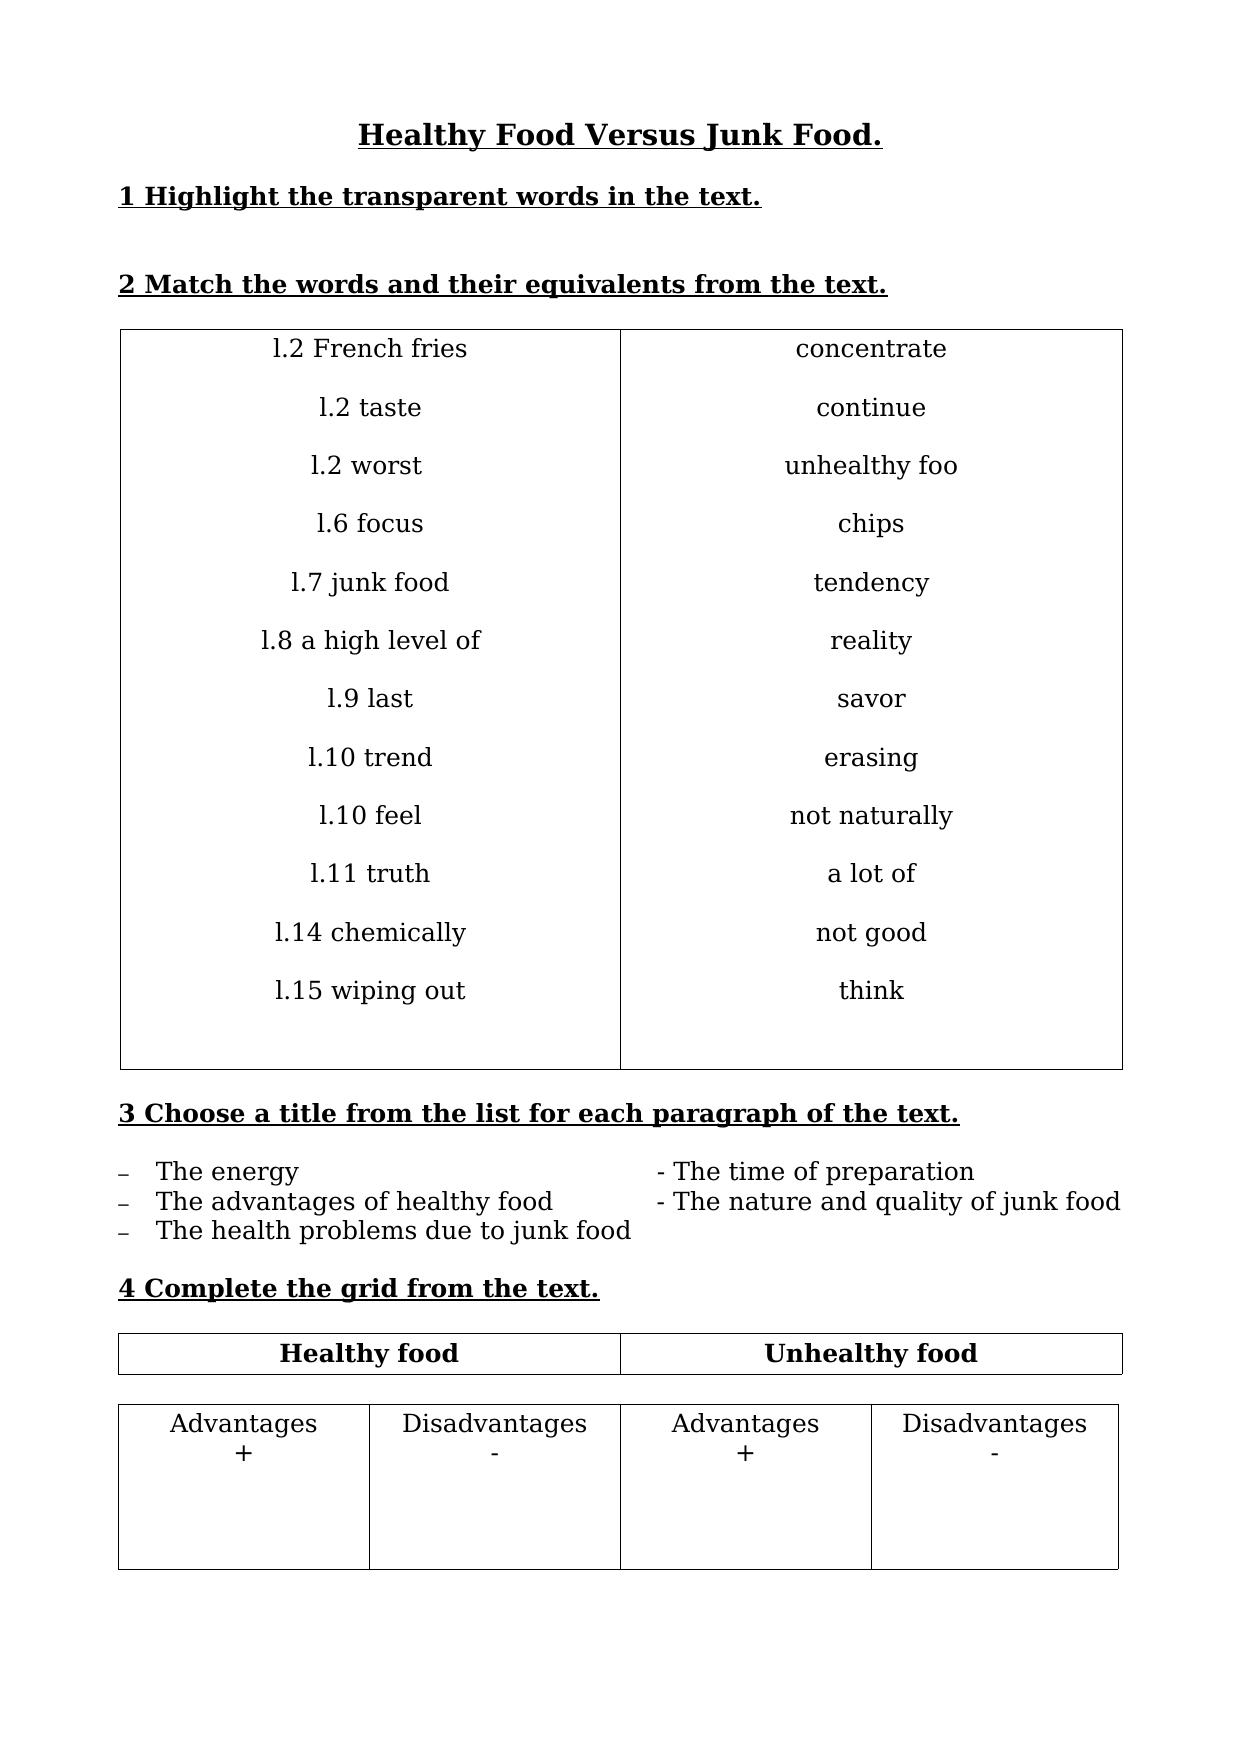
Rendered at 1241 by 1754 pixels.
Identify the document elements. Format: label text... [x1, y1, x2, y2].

text 1 Highlight the transparent words in the text. [118, 182, 1122, 211]
table_header Disadvantages - [370, 1405, 620, 1569]
text 4 Complete the grid from the text. [118, 1274, 1122, 1304]
text Healthy Food Versus Junk Food. [118, 118, 1122, 152]
table_header Advantages + [621, 1405, 871, 1569]
table_header Unhealthy food [621, 1334, 1122, 1374]
table_header l.2 French fries l.2 taste l.2 worst l.6 focus l.7 junk food l.8 a high level of l.9 last l.10 trend l.10 feel l.11 truth l.14 chemically l.15 wiping out [121, 330, 620, 1069]
list The advantages of healthy food - The nature and quality of junk food [118, 1187, 1122, 1216]
table_header Healthy food [119, 1334, 620, 1374]
list The health problems due to junk food [118, 1216, 1122, 1245]
table_header Advantages + [119, 1405, 369, 1569]
text 3 Choose a title from the list for each paragraph of the text. [118, 1099, 1122, 1128]
table_header concentrate continue unhealthy foo chips tendency reality savor erasing not naturally a lot of not good think [621, 330, 1122, 1069]
list The energy - The time of preparation [118, 1158, 1122, 1187]
table_header Disadvantages - [872, 1405, 1118, 1569]
text 2 Match the words and their equivalents from the text. [118, 270, 1122, 299]
